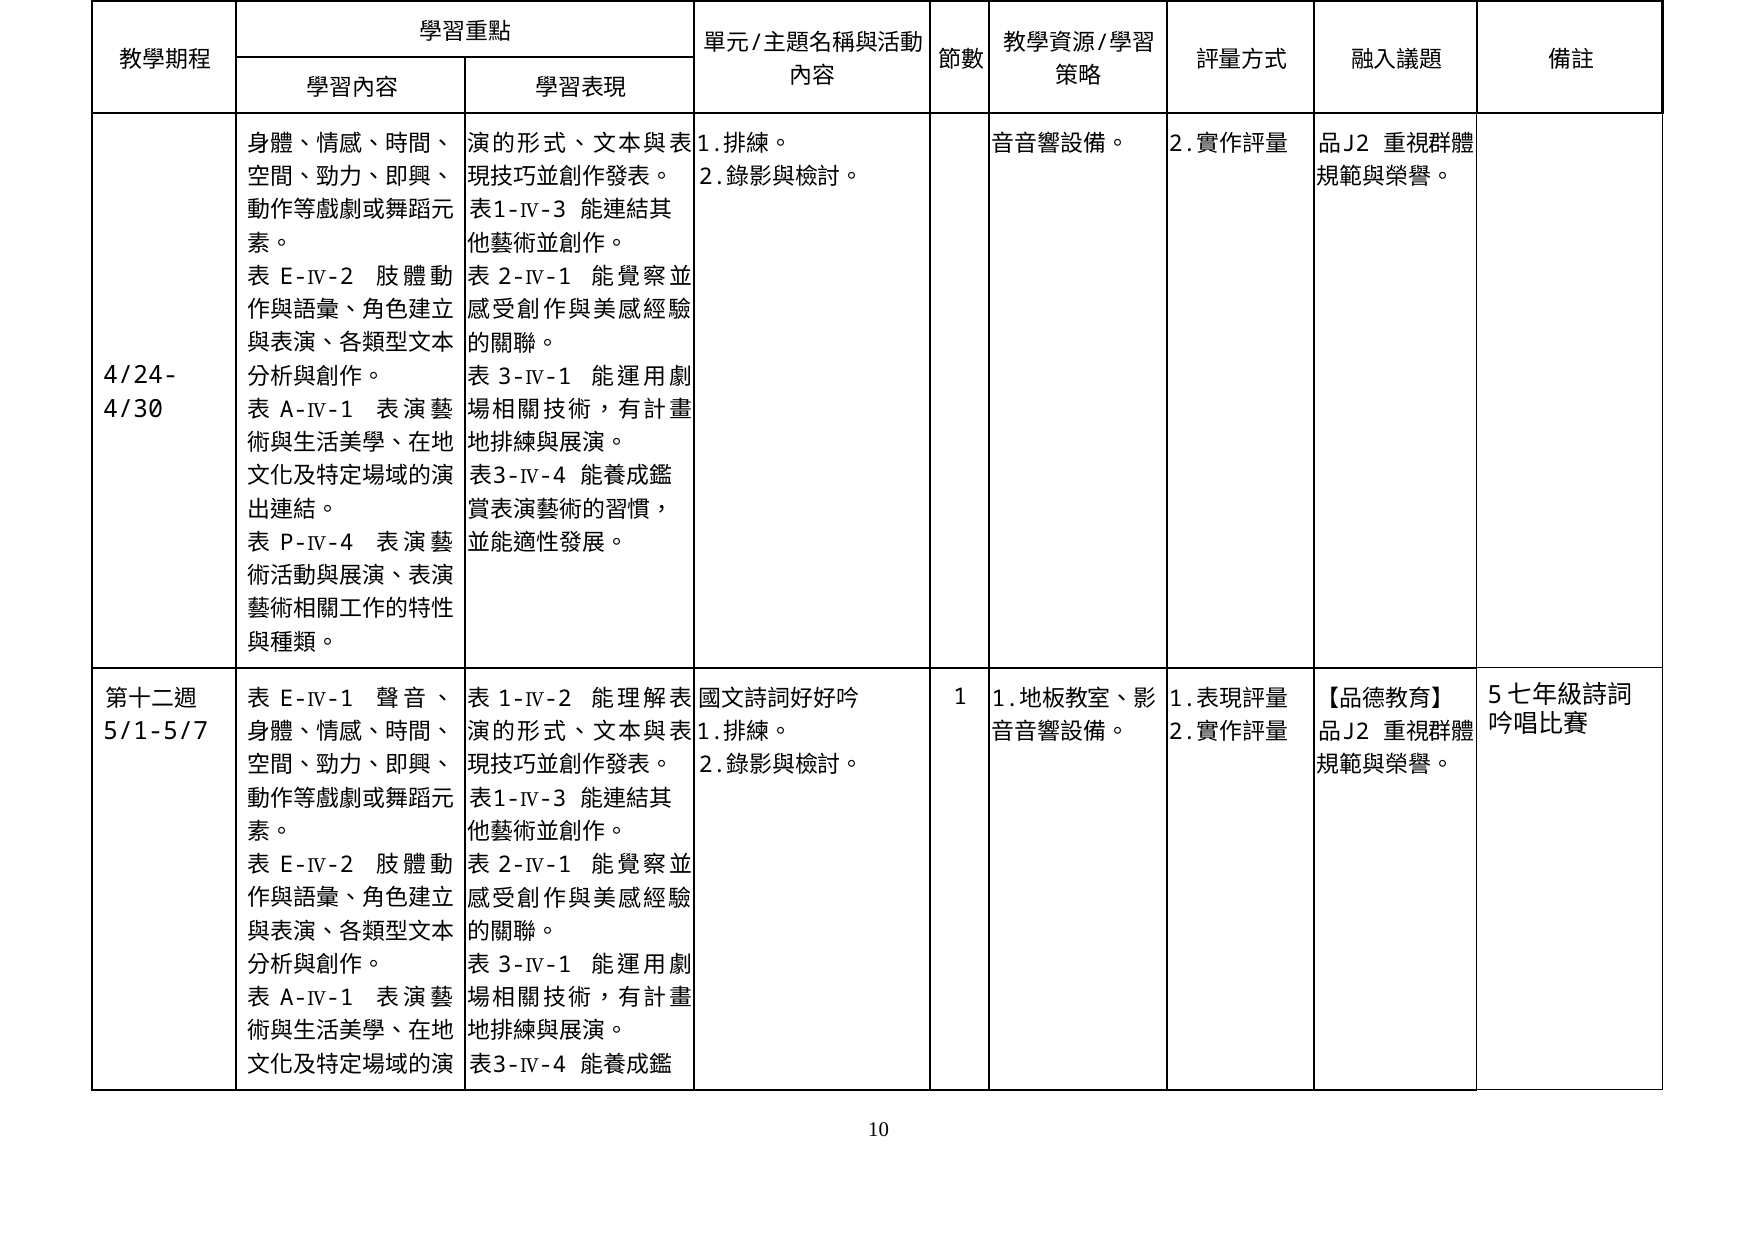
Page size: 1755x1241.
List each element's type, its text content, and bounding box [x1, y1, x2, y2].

table_header 備註 [1478, 2, 1661, 112]
table_cell [931, 114, 988, 667]
table_cell 表E-Ⅳ-1 聲音、身體、情感、時間、空間、勁力、即興、動作等戲劇或舞蹈元素。 表E-Ⅳ-2 肢體動作與語彙、角色建立與表演、各類型文本分析與創作。 表A-Ⅳ-1 表演藝術與生活美學、在地文化及特定場域的演 [237, 669, 464, 1089]
table_cell 國文詩詞好好吟 1.排練。 2.錄影與檢討。 [695, 669, 929, 1089]
table_header 單元/主題名稱與活動內容 [695, 2, 929, 112]
table_cell 1.地板教室、影音音響設備。 [990, 669, 1166, 1089]
table_cell 1.排練。 2.錄影與檢討。 [695, 114, 929, 667]
table_cell [1477, 114, 1662, 667]
table_header 教學期程 [93, 2, 235, 112]
table_cell 第十二週5/1-5/7 [93, 669, 235, 1089]
table_cell 4/24-4/30 [93, 114, 235, 667]
table_cell 演的形式、文本與表現技巧並創作發表。 表1-Ⅳ-3 能連結其他藝術並創作。 表2-Ⅳ-1 能覺察並感受創作與美感經驗的關聯。 表3-Ⅳ-1 能運用劇場相關技術，有計畫地排練與展演。 表3-Ⅳ-4 能養成鑑賞表演藝術的習慣，並能適性發展。 [466, 114, 693, 667]
table_cell 1.表現評量 2.實作評量 [1168, 669, 1313, 1089]
table_header 評量方式 [1168, 2, 1313, 112]
table_header 節數 [931, 2, 988, 112]
table_cell 品J2 重視群體規範與榮譽。 [1315, 114, 1476, 667]
table_cell 表1-Ⅳ-2 能理解表演的形式、文本與表現技巧並創作發表。 表1-Ⅳ-3 能連結其他藝術並創作。 表2-Ⅳ-1 能覺察並感受創作與美感經驗的關聯。 表3-Ⅳ-1 能運用劇場相關技術，有計畫地排練與展演。 表3-Ⅳ-4 能養成鑑 [466, 669, 693, 1089]
table_header 教學資源/學習策略 [990, 2, 1166, 112]
table_cell 2.實作評量 [1168, 114, 1313, 667]
table_cell 身體、情感、時間、空間、勁力、即興、動作等戲劇或舞蹈元素。 表E-Ⅳ-2 肢體動作與語彙、角色建立與表演、各類型文本分析與創作。 表A-Ⅳ-1 表演藝術與生活美學、在地文化及特定場域的演出連結。 表P-Ⅳ-4 表演藝術活動與展演、表演藝術相關工作的特性與種類。 [237, 114, 464, 667]
table_cell 1 [931, 669, 988, 1089]
table_cell 學習表現 [466, 58, 693, 112]
table_header 融入議題 [1315, 2, 1476, 112]
table_cell 5七年級詩詞吟唱比賽 [1477, 668, 1662, 1089]
table_cell 【品德教育】 品J2 重視群體規範與榮譽。 [1315, 669, 1476, 1089]
table_cell 學習內容 [237, 58, 464, 112]
table_cell 音音響設備。 [990, 114, 1166, 667]
table_header 學習重點 [237, 2, 693, 56]
